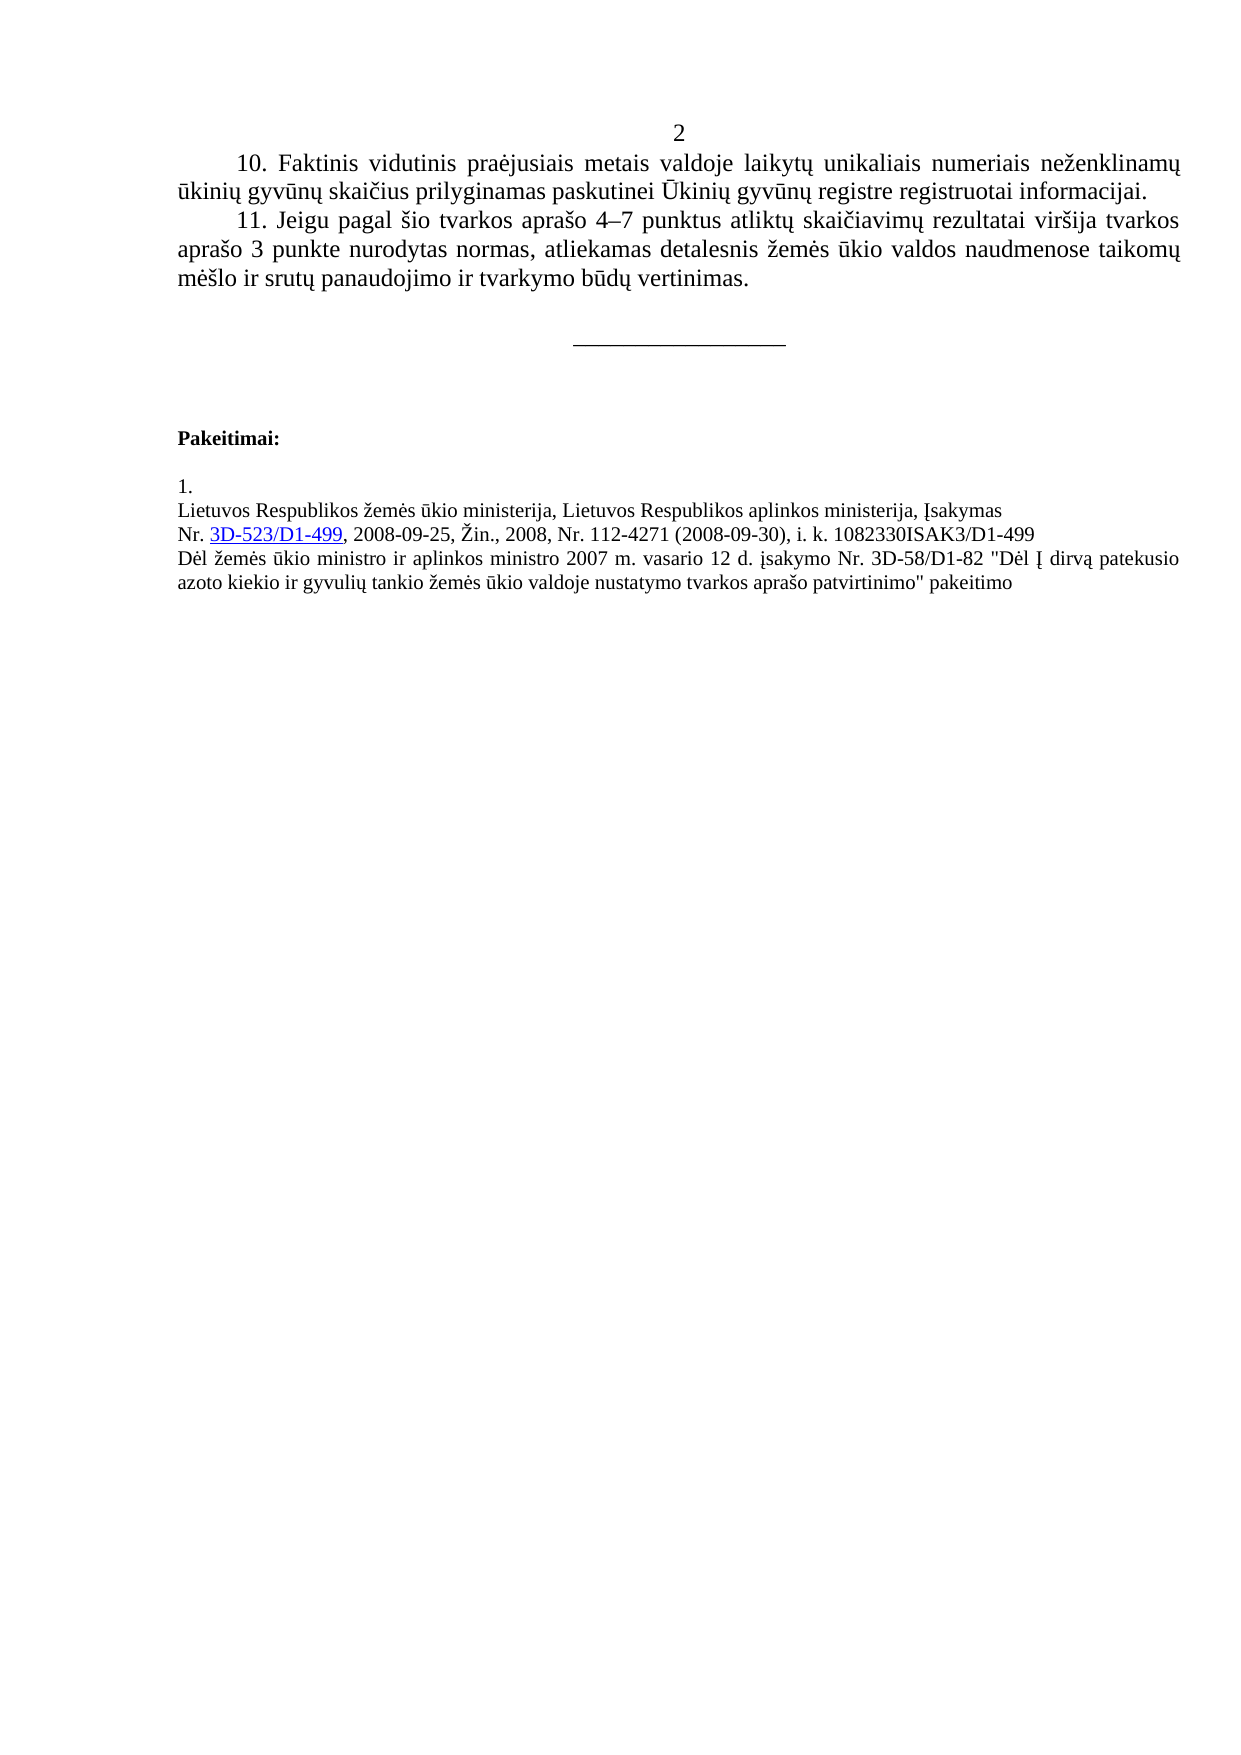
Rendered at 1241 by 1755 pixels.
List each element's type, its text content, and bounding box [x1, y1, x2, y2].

text _________________ [177, 320, 1181, 349]
text Lietuvos Respublikos žemės ūkio ministerija, Lietuvos Respublikos aplinkos ministerija, Įsakymas [177, 498, 1181, 522]
text Pakeitimai: [177, 426, 1181, 450]
text 10. Faktinis vidutinis praėjusiais metais valdoje laikytų unikaliais numeriais neženklinamų ūkinių gyvūnų skaičius prilyginamas paskutinei Ūkinių gyvūnų registre registruotai informacijai. [177, 148, 1181, 205]
text Dėl žemės ūkio ministro ir aplinkos ministro 2007 m. vasario 12 d. įsakymo Nr. 3D-58/D1-82 "Dėl Į dirvą patekusio azoto kiekio ir gyvulių tankio žemės ūkio valdoje nustatymo tvarkos aprašo patvirtinimo" pakeitimo [177, 546, 1181, 594]
text 11. Jeigu pagal šio tvarkos aprašo 4–7 punktus atliktų skaičiavimų rezultatai viršija tvarkos aprašo 3 punkte nurodytas normas, atliekamas detalesnis žemės ūkio valdos naudmenose taikomų mėšlo ir srutų panaudojimo ir tvarkymo būdų vertinimas. [177, 205, 1181, 291]
text Nr. 3D-523/D1-499, 2008-09-25, Žin., 2008, Nr. 112-4271 (2008-09-30), i. k. 1082330ISAK3/D1-499 [177, 522, 1181, 546]
text 1. [177, 474, 1181, 498]
